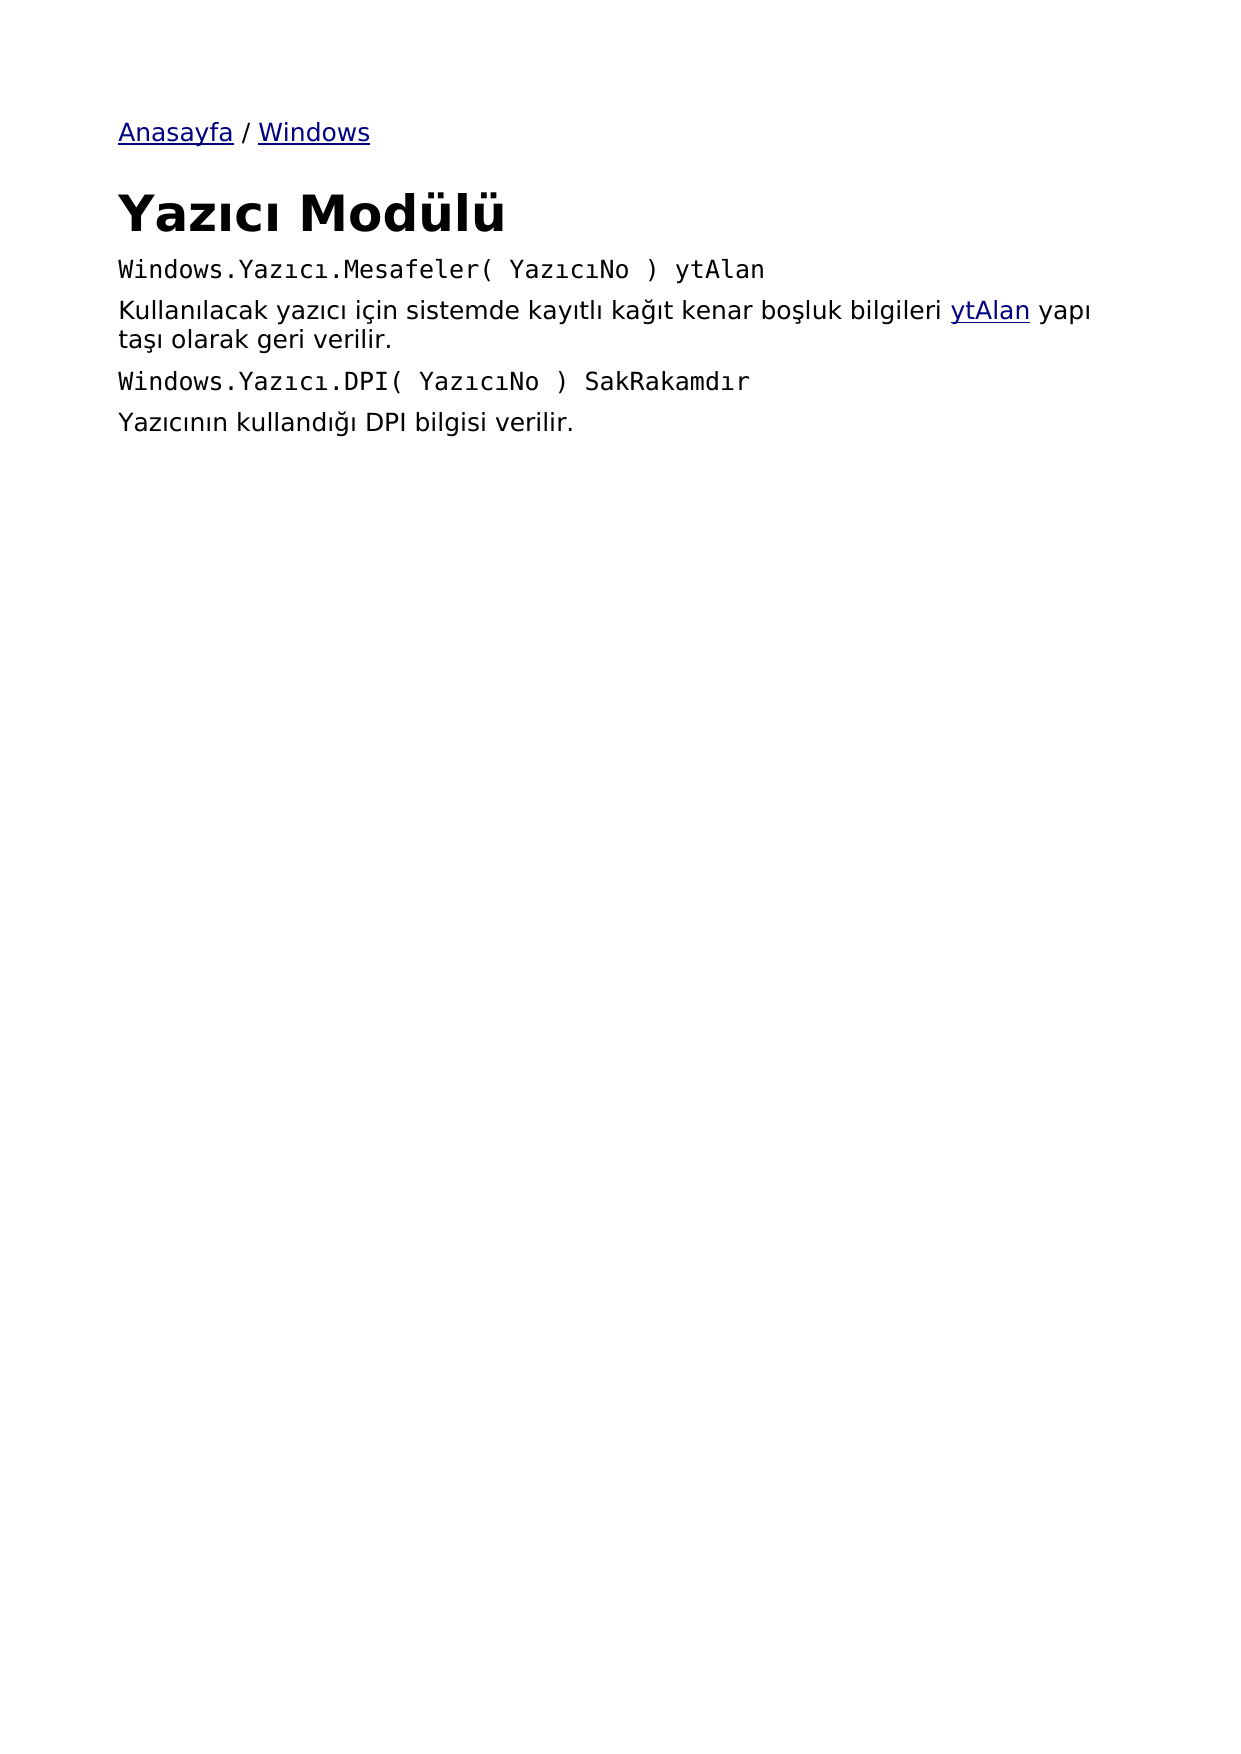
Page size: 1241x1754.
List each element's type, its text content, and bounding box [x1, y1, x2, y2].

text Kullanılacak yazıcı için sistemde kayıtlı kağıt kenar boşluk bilgileri ytAlan yapı taşı olarak geri verilir. [118, 296, 1122, 355]
text Yazıcının kullandığı DPI bilgisi verilir. [118, 408, 1122, 437]
subtitle Yazıcı Modülü [118, 185, 1122, 243]
text Anasayfa / Windows [118, 118, 1122, 147]
text Windows.Yazıcı.Mesafeler( YazıcıNo ) ytAlan [118, 256, 1122, 285]
text Windows.Yazıcı.DPI( YazıcıNo ) SakRakamdır [118, 367, 1122, 396]
